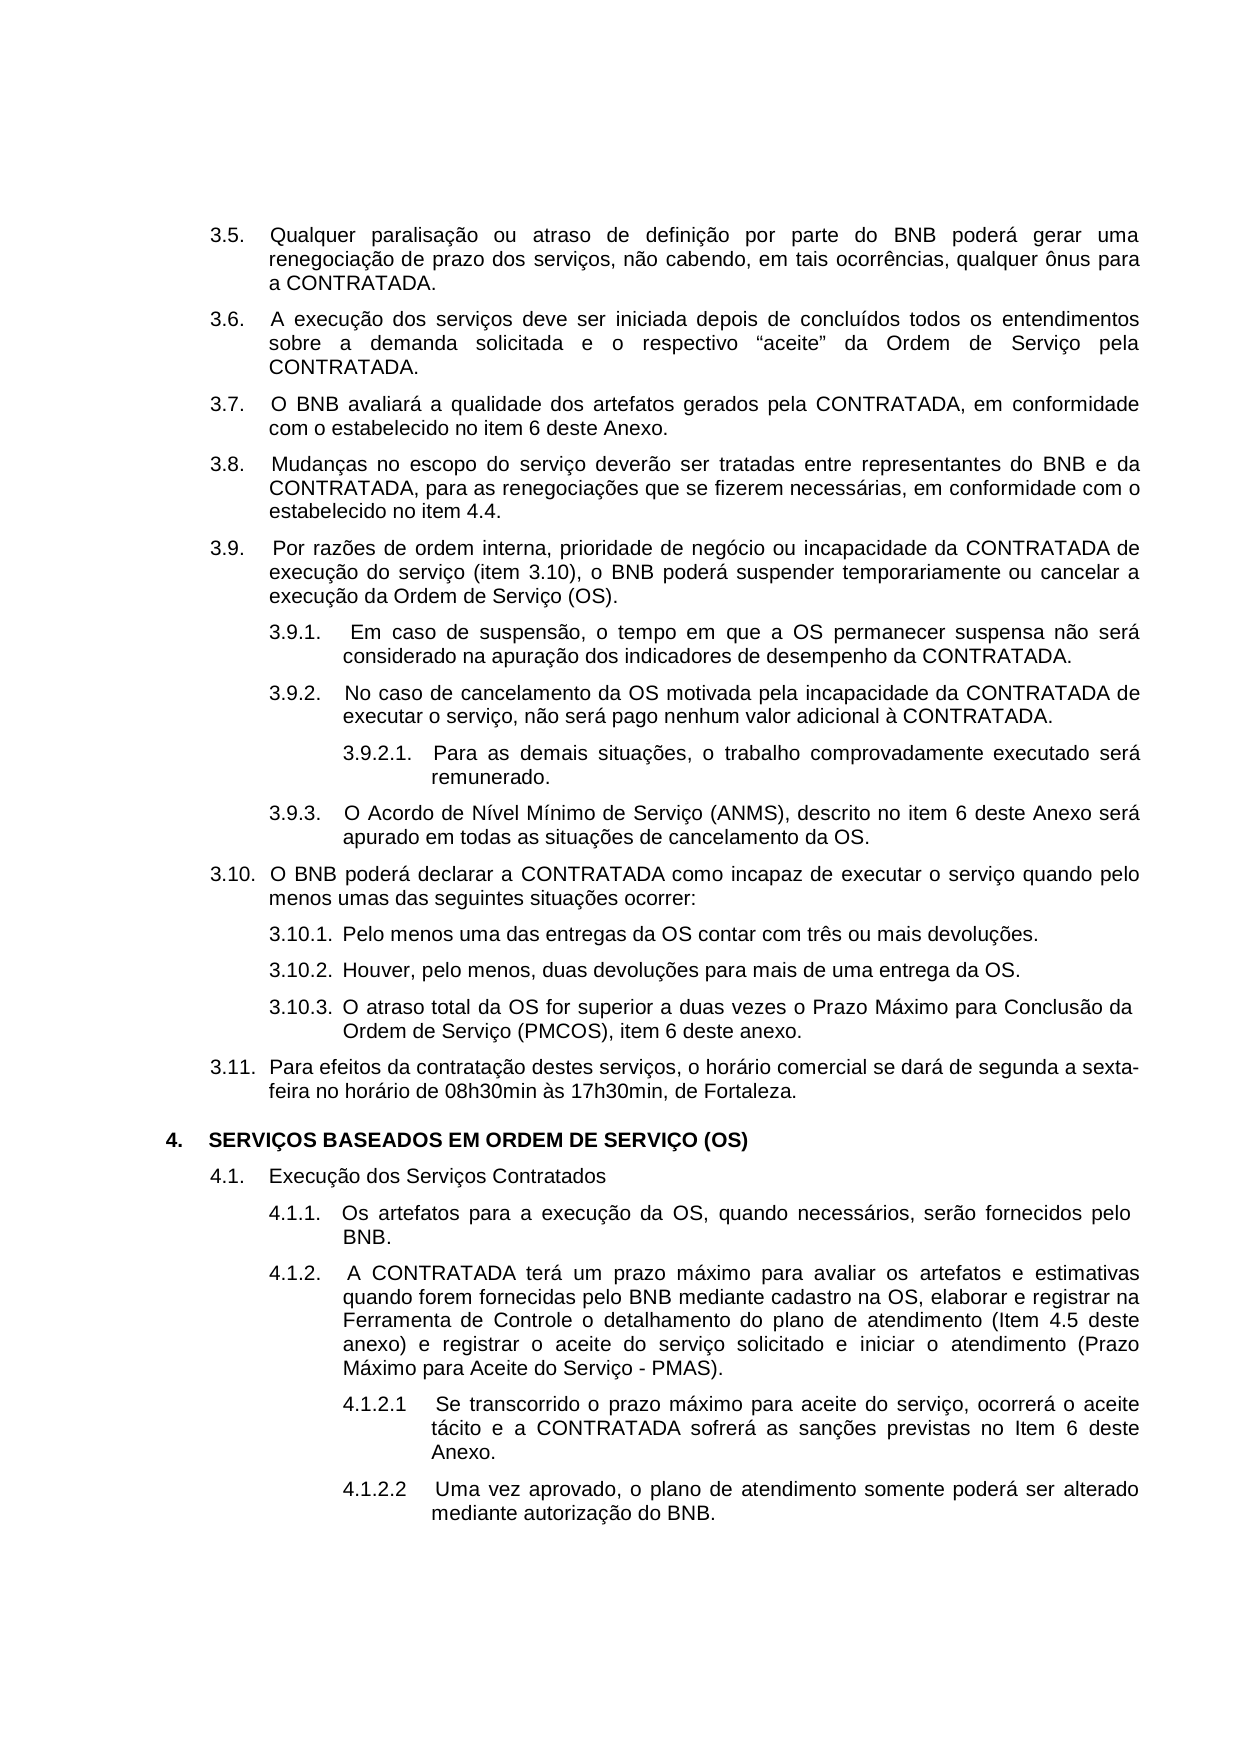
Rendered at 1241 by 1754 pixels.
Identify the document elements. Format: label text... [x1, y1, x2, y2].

text 3.7. O BNB avaliará a qualidade dos artefatos gerados pela CONTRATADA, em conformidade com o estabelecido no item 6 deste Anexo. [210, 392, 1140, 439]
text 3.8. Mudanças no escopo do serviço deverão ser tratadas entre representantes do BNB e da CONTRATADA, para as renegociações que se fizerem necessárias, em conformidade com o estabelecido no item 4.4. [210, 452, 1140, 523]
text 3.9.1. Em caso de suspensão, o tempo em que a OS permanecer suspensa não será considerado na apuração dos indicadores de desempenho da CONTRATADA. [269, 620, 1140, 668]
text 3.9.2.1. Para as demais situações, o trabalho comprovadamente executado será remunerado. [343, 741, 1140, 789]
text 3.9.2. No caso de cancelamento da OS motivada pela incapacidade da CONTRATADA de executar o serviço, não será pago nenhum valor adicional à CONTRATADA. [269, 680, 1140, 728]
text BNB. [343, 1224, 1155, 1248]
text 4.1.2.1 Se transcorrido o prazo máximo para aceite do serviço, ocorrerá o aceite tácito e a CONTRATADA sofrerá as sanções previstas no Item 6 deste Anexo. [343, 1392, 1140, 1464]
text 3.5. Qualquer paralisação ou atraso de definição por parte do BNB poderá gerar uma renegociação de prazo dos serviços, não cabendo, em tais ocorrências, qualquer ônus para a CONTRATADA. [210, 223, 1140, 295]
text 3.10.3. O atraso total da OS for superior a duas vezes o Prazo Máximo para Conclusão da [269, 994, 1155, 1018]
text 3.10. O BNB poderá declarar a CONTRATADA como incapaz de executar o serviço quando pelo menos umas das seguintes situações ocorrer: [210, 861, 1140, 909]
text 3.9.3. O Acordo de Nível Mínimo de Serviço (ANMS), descrito no item 6 deste Anexo será apurado em todas as situações de cancelamento da OS. [269, 801, 1140, 849]
text 3.10.1. Pelo menos uma das entregas da OS contar com três ou mais devoluções. [269, 922, 1155, 946]
text 4.1.2.2 Uma vez aprovado, o plano de atendimento somente poderá ser alterado mediante autorização do BNB. [343, 1477, 1140, 1525]
text 4.1.1. Os artefatos para a execução da OS, quando necessários, serão fornecidos pelo [269, 1201, 1155, 1224]
text Ordem de Serviço (PMCOS), item 6 deste anexo. [343, 1018, 1155, 1042]
text 4.1. Execução dos Serviços Contratados [210, 1164, 1155, 1188]
text 4. SERVIÇOS BASEADOS EM ORDEM DE SERVIÇO (OS) [166, 1128, 1155, 1152]
text 3.6. A execução dos serviços deve ser iniciada depois de concluídos todos os entendimentos sobre a demanda solicitada e o respectivo “aceite” da Ordem de Serviço pela CONTRATADA. [210, 307, 1140, 379]
text 3.11. Para efeitos da contratação destes serviços, o horário comercial se dará de segunda a sexta- feira no horário de 08h30min às 17h30min, de Fortaleza. [210, 1055, 1140, 1103]
text 4.1.2. A CONTRATADA terá um prazo máximo para avaliar os artefatos e estimativas quando forem fornecidas pelo BNB mediante cadastro na OS, elaborar e registrar na Ferramenta de Controle o detalhamento do plano de atendimento (Item 4.5 deste anexo) e registrar o aceite do serviço solicitado e iniciar o atendimento (Prazo Máximo para Aceite do Serviço - PMAS). [269, 1261, 1140, 1380]
text 3.10.2. Houver, pelo menos, duas devoluções para mais de uma entrega da OS. [269, 958, 1155, 982]
text 3.9. Por razões de ordem interna, prioridade de negócio ou incapacidade da CONTRATADA de execução do serviço (item 3.10), o BNB poderá suspender temporariamente ou cancelar a execução da Ordem de Serviço (OS). [210, 536, 1140, 608]
